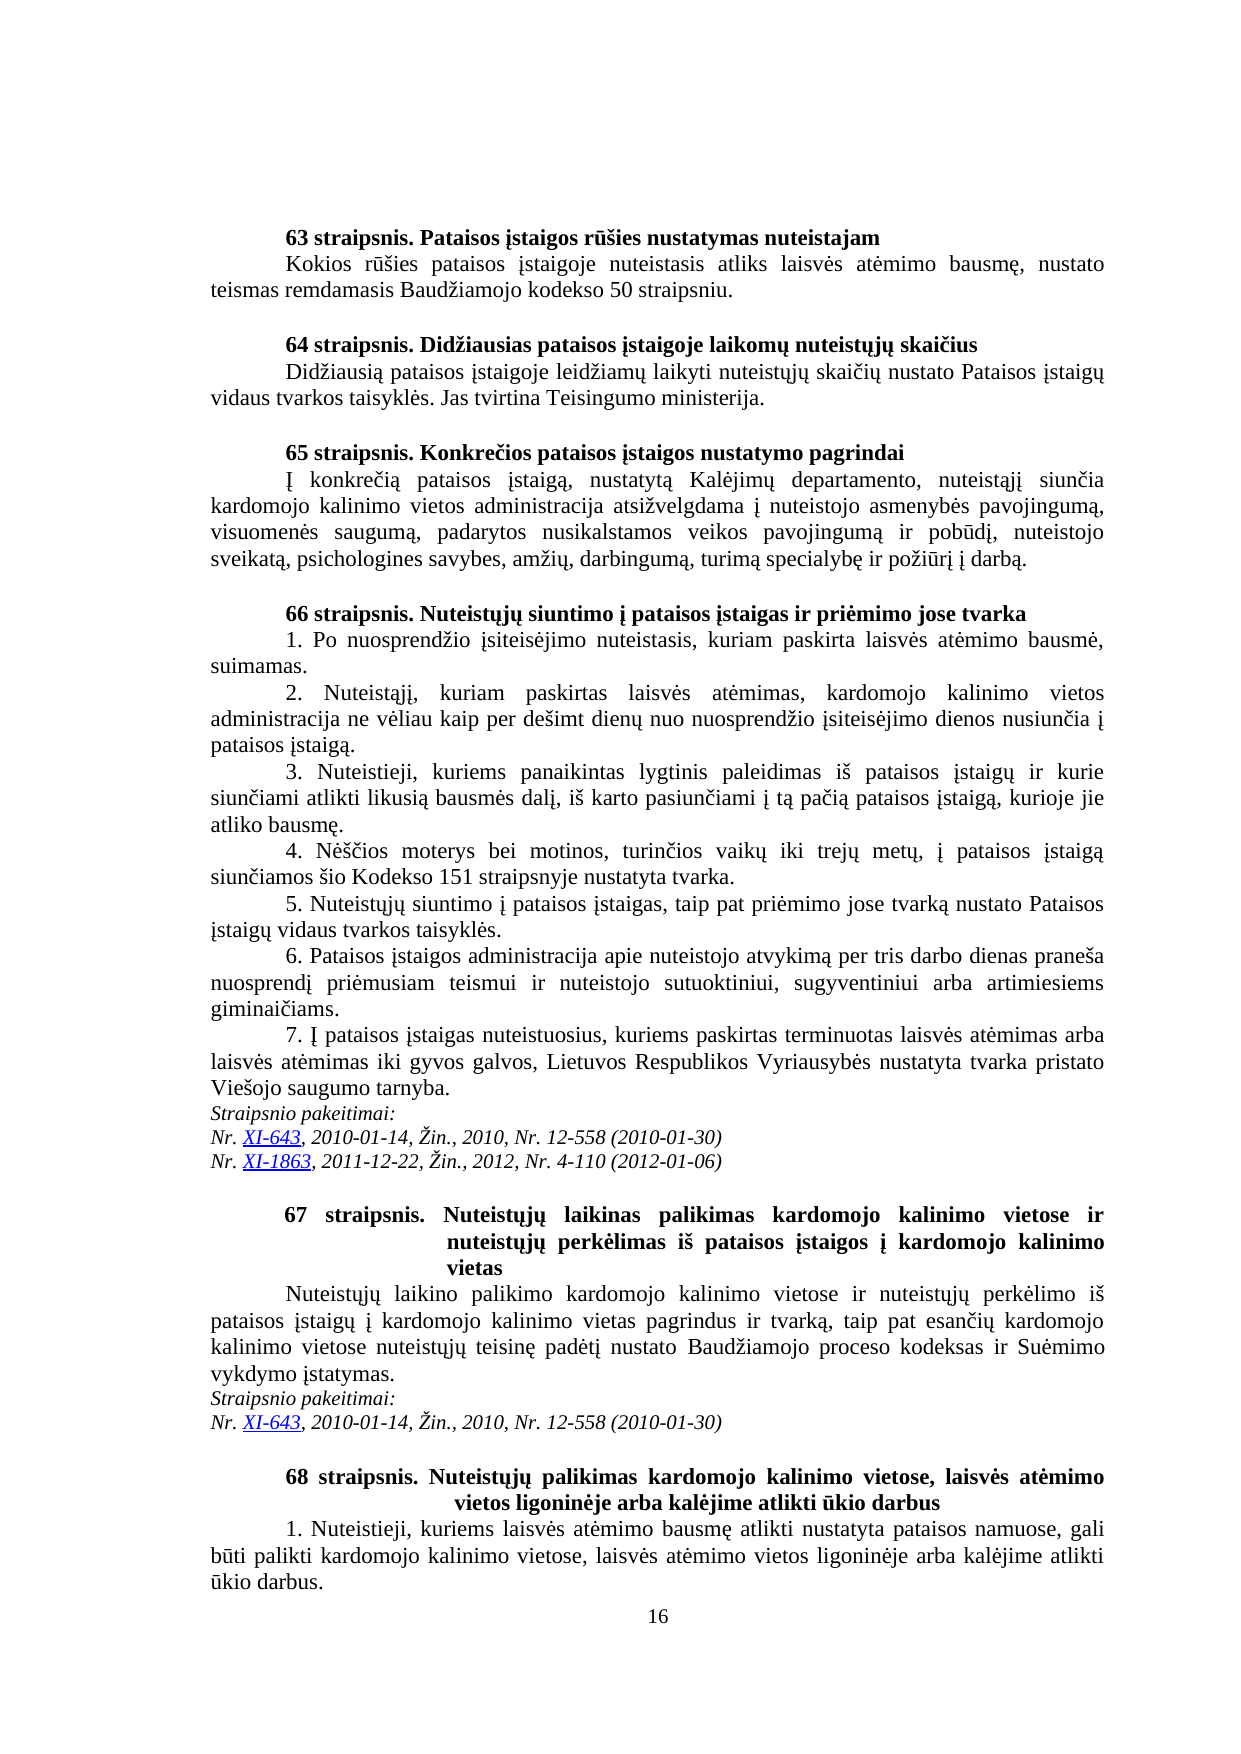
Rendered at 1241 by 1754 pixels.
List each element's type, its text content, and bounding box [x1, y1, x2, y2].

text 67 straipsnis. Nuteistųjų laikinas palikimas kardomojo kalinimo vietose ir nuteistųjų perkėlimas iš pataisos įstaigos į kardomojo kalinimo vietas [284, 1201, 1105, 1281]
text 1. Po nuosprendžio įsiteisėjimo nuteistasis, kuriam paskirta laisvės atėmimo bausmė, suimamas. [210, 626, 1105, 679]
text 64 straipsnis. Didžiausias pataisos įstaigoje laikomų nuteistųjų skaičius [210, 331, 1105, 358]
text 65 straipsnis. Konkrečios pataisos įstaigos nustatymo pagrindai [210, 439, 1105, 466]
text Straipsnio pakeitimai: [210, 1101, 1105, 1124]
text Kokios rūšies pataisos įstaigoje nuteistasis atliks laisvės atėmimo bausmę, nustato teismas remdamasis Baudžiamojo kodekso 50 straipsniu. [210, 250, 1105, 303]
text 3. Nuteistieji, kuriems panaikintas lygtinis paleidimas iš pataisos įstaigų ir kurie siunčiami atlikti likusią bausmės dalį, iš karto pasiunčiami į tą pačią pataisos įstaigą, kurioje jie atliko bausmę. [210, 758, 1105, 837]
text Nr. XI-643, 2010-01-14, Žin., 2010, Nr. 12-558 (2010-01-30) [210, 1124, 1105, 1149]
text 7. Į pataisos įstaigas nuteistuosius, kuriems paskirtas terminuotas laisvės atėmimas arba laisvės atėmimas iki gyvos galvos, Lietuvos Respublikos Vyriausybės nustatyta tvarka pristato Viešojo saugumo tarnyba. [210, 1021, 1105, 1101]
text Į konkrečią pataisos įstaigą, nustatytą Kalėjimų departamento, nuteistąjį siunčia kardomojo kalinimo vietos administracija atsižvelgdama į nuteistojo asmenybės pavojingumą, visuomenės saugumą, padarytos nusikalstamos veikos pavojingumą ir pobūdį, nuteistojo sveikatą, psichologines savybes, amžių, darbingumą, turimą specialybę ir požiūrį į darbą. [210, 466, 1105, 571]
text 1. Nuteistieji, kuriems laisvės atėmimo bausmę atlikti nustatyta pataisos namuose, gali būti palikti kardomojo kalinimo vietose, laisvės atėmimo vietos ligoninėje arba kalėjime atlikti ūkio darbus. [210, 1516, 1105, 1594]
text 63 straipsnis. Pataisos įstaigos rūšies nustatymas nuteistajam [210, 224, 1105, 250]
text Nr. XI-643, 2010-01-14, Žin., 2010, Nr. 12-558 (2010-01-30) [210, 1410, 1105, 1434]
text Straipsnio pakeitimai: [210, 1386, 1105, 1410]
text Didžiausią pataisos įstaigoje leidžiamų laikyti nuteistųjų skaičių nustato Pataisos įstaigų vidaus tvarkos taisyklės. Jas tvirtina Teisingumo ministerija. [210, 358, 1105, 411]
text 66 straipsnis. Nuteistųjų siuntimo į pataisos įstaigas ir priėmimo jose tvarka [285, 600, 1105, 626]
text Nr. XI-1863, 2011-12-22, Žin., 2012, Nr. 4-110 (2012-01-06) [210, 1149, 1105, 1173]
text 5. Nuteistųjų siuntimo į pataisos įstaigas, taip pat priėmimo jose tvarką nustato Pataisos įstaigų vidaus tvarkos taisyklės. [210, 890, 1105, 942]
text 4. Nėščios moterys bei motinos, turinčios vaikų iki trejų metų, į pataisos įstaigą siunčiamos šio Kodekso 151 straipsnyje nustatyta tvarka. [210, 837, 1105, 890]
text 2. Nuteistąjį, kuriam paskirtas laisvės atėmimas, kardomojo kalinimo vietos administracija ne vėliau kaip per dešimt dienų nuo nuosprendžio įsiteisėjimo dienos nusiunčia į pataisos įstaigą. [210, 679, 1105, 758]
text 68 straipsnis. Nuteistųjų palikimas kardomojo kalinimo vietose, laisvės atėmimo vietos ligoninėje arba kalėjime atlikti ūkio darbus [285, 1463, 1105, 1516]
text 6. Pataisos įstaigos administracija apie nuteistojo atvykimą per tris darbo dienas praneša nuosprendį priėmusiam teismui ir nuteistojo sutuoktiniui, sugyventiniui arba artimiesiems giminaičiams. [210, 942, 1105, 1021]
text Nuteistųjų laikino palikimo kardomojo kalinimo vietose ir nuteistųjų perkėlimo iš pataisos įstaigų į kardomojo kalinimo vietas pagrindus ir tvarką, taip pat esančių kardomojo kalinimo vietose nuteistųjų teisinę padėtį nustato Baudžiamojo proceso kodeksas ir Suėmimo vykdymo įstatymas. [210, 1281, 1105, 1386]
